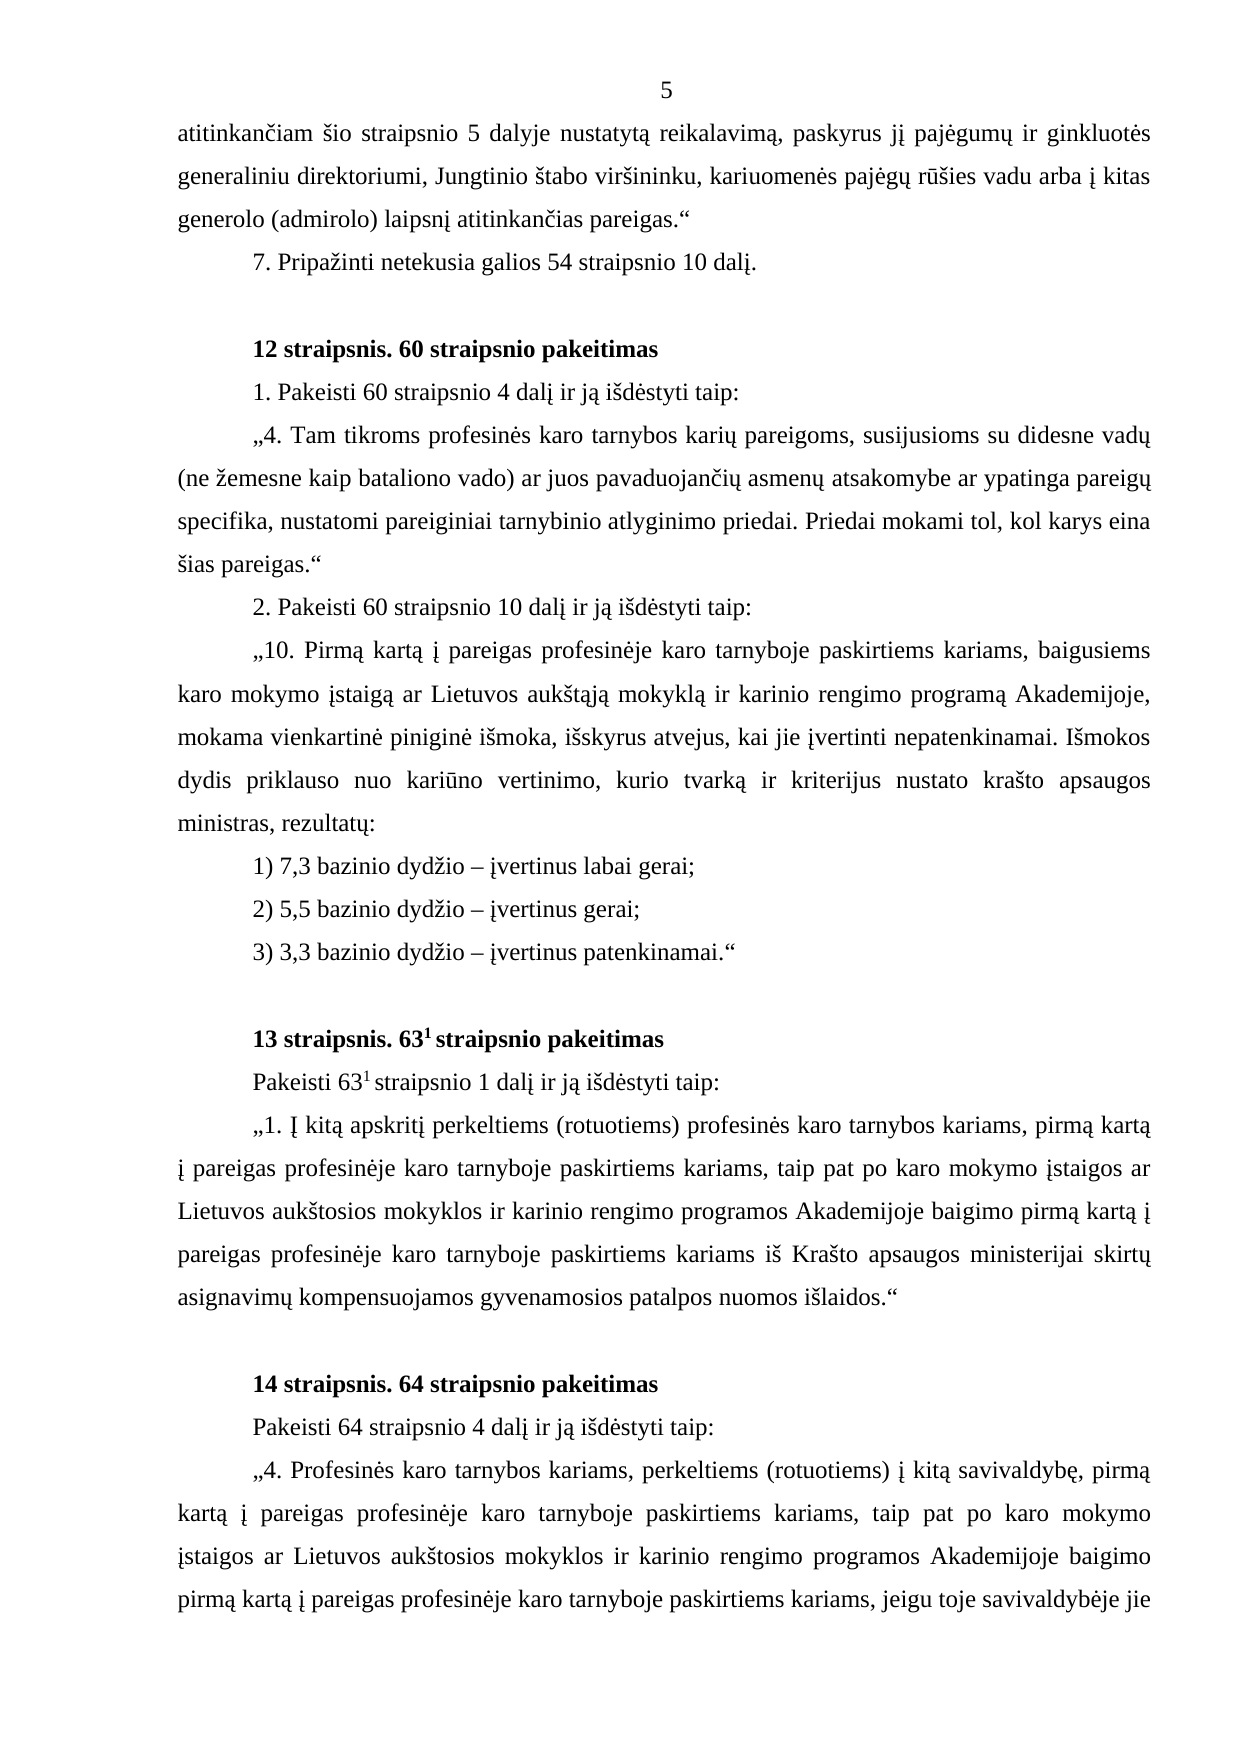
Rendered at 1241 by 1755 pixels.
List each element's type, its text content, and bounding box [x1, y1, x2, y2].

text 7. Pripažinti netekusia galios 54 straipsnio 10 dalį. [177, 247, 1152, 276]
text „1. Į kitą apskritį perkeltiems (rotuotiems) profesinės karo tarnybos kariams, pirmą kartą į pareigas profesinėje karo tarnyboje paskirtiems kariams, taip pat po karo mokymo įstaigos ar Lietuvos aukštosios mokyklos ir karinio rengimo programos Akademijoje baigimo pirmą kartą į pareigas profesinėje karo tarnyboje paskirtiems kariams iš Krašto apsaugos ministerijai skirtų asignavimų kompensuojamos gyvenamosios patalpos nuomos išlaidos.“ [177, 1110, 1152, 1311]
text 12 straipsnis. 60 straipsnio pakeitimas [177, 334, 1152, 362]
text atitinkančiam šio straipsnio 5 dalyje nustatytą reikalavimą, paskyrus jį pajėgumų ir ginkluotės generaliniu direktoriumi, Jungtinio štabo viršininku, kariuomenės pajėgų rūšies vadu arba į kitas generolo (admirolo) laipsnį atitinkančias pareigas.“ [177, 118, 1152, 233]
text 3) 3,3 bazinio dydžio – įvertinus patenkinamai.“ [177, 937, 1152, 966]
text „4. Profesinės karo tarnybos kariams, perkeltiems (rotuotiems) į kitą savivaldybę, pirmą kartą į pareigas profesinėje karo tarnyboje paskirtiems kariams, taip pat po karo mokymo įstaigos ar Lietuvos aukštosios mokyklos ir karinio rengimo programos Akademijoje baigimo pirmą kartą į pareigas profesinėje karo tarnyboje paskirtiems kariams, jeigu toje savivaldybėje jie [177, 1455, 1152, 1613]
text „10. Pirmą kartą į pareigas profesinėje karo tarnyboje paskirtiems kariams, baigusiems karo mokymo įstaigą ar Lietuvos aukštąją mokyklą ir karinio rengimo programą Akademijoje, mokama vienkartinė piniginė išmoka, išskyrus atvejus, kai jie įvertinti nepatenkinamai. Išmokos dydis priklauso nuo kariūno vertinimo, kurio tvarką ir kriterijus nustato krašto apsaugos ministras, rezultatų: [177, 636, 1152, 837]
text Pakeisti 631 straipsnio 1 dalį ir ją išdėstyti taip: [177, 1067, 1152, 1096]
text 1. Pakeisti 60 straipsnio 4 dalį ir ją išdėstyti taip: [177, 377, 1152, 406]
text 2. Pakeisti 60 straipsnio 10 dalį ir ją išdėstyti taip: [177, 592, 1152, 621]
text „4. Tam tikroms profesinės karo tarnybos karių pareigoms, susijusioms su didesne vadų (ne žemesne kaip bataliono vado) ar juos pavaduojančių asmenų atsakomybe ar ypatinga pareigų specifika, nustatomi pareiginiai tarnybinio atlyginimo priedai. Priedai mokami tol, kol karys eina šias pareigas.“ [177, 420, 1152, 578]
text Pakeisti 64 straipsnio 4 dalį ir ją išdėstyti taip: [177, 1412, 1152, 1441]
text 2) 5,5 bazinio dydžio – įvertinus gerai; [177, 894, 1152, 923]
text 1) 7,3 bazinio dydžio – įvertinus labai gerai; [177, 851, 1152, 880]
text 13 straipsnis. 631 straipsnio pakeitimas [177, 1024, 1152, 1052]
text 14 straipsnis. 64 straipsnio pakeitimas [177, 1369, 1152, 1397]
